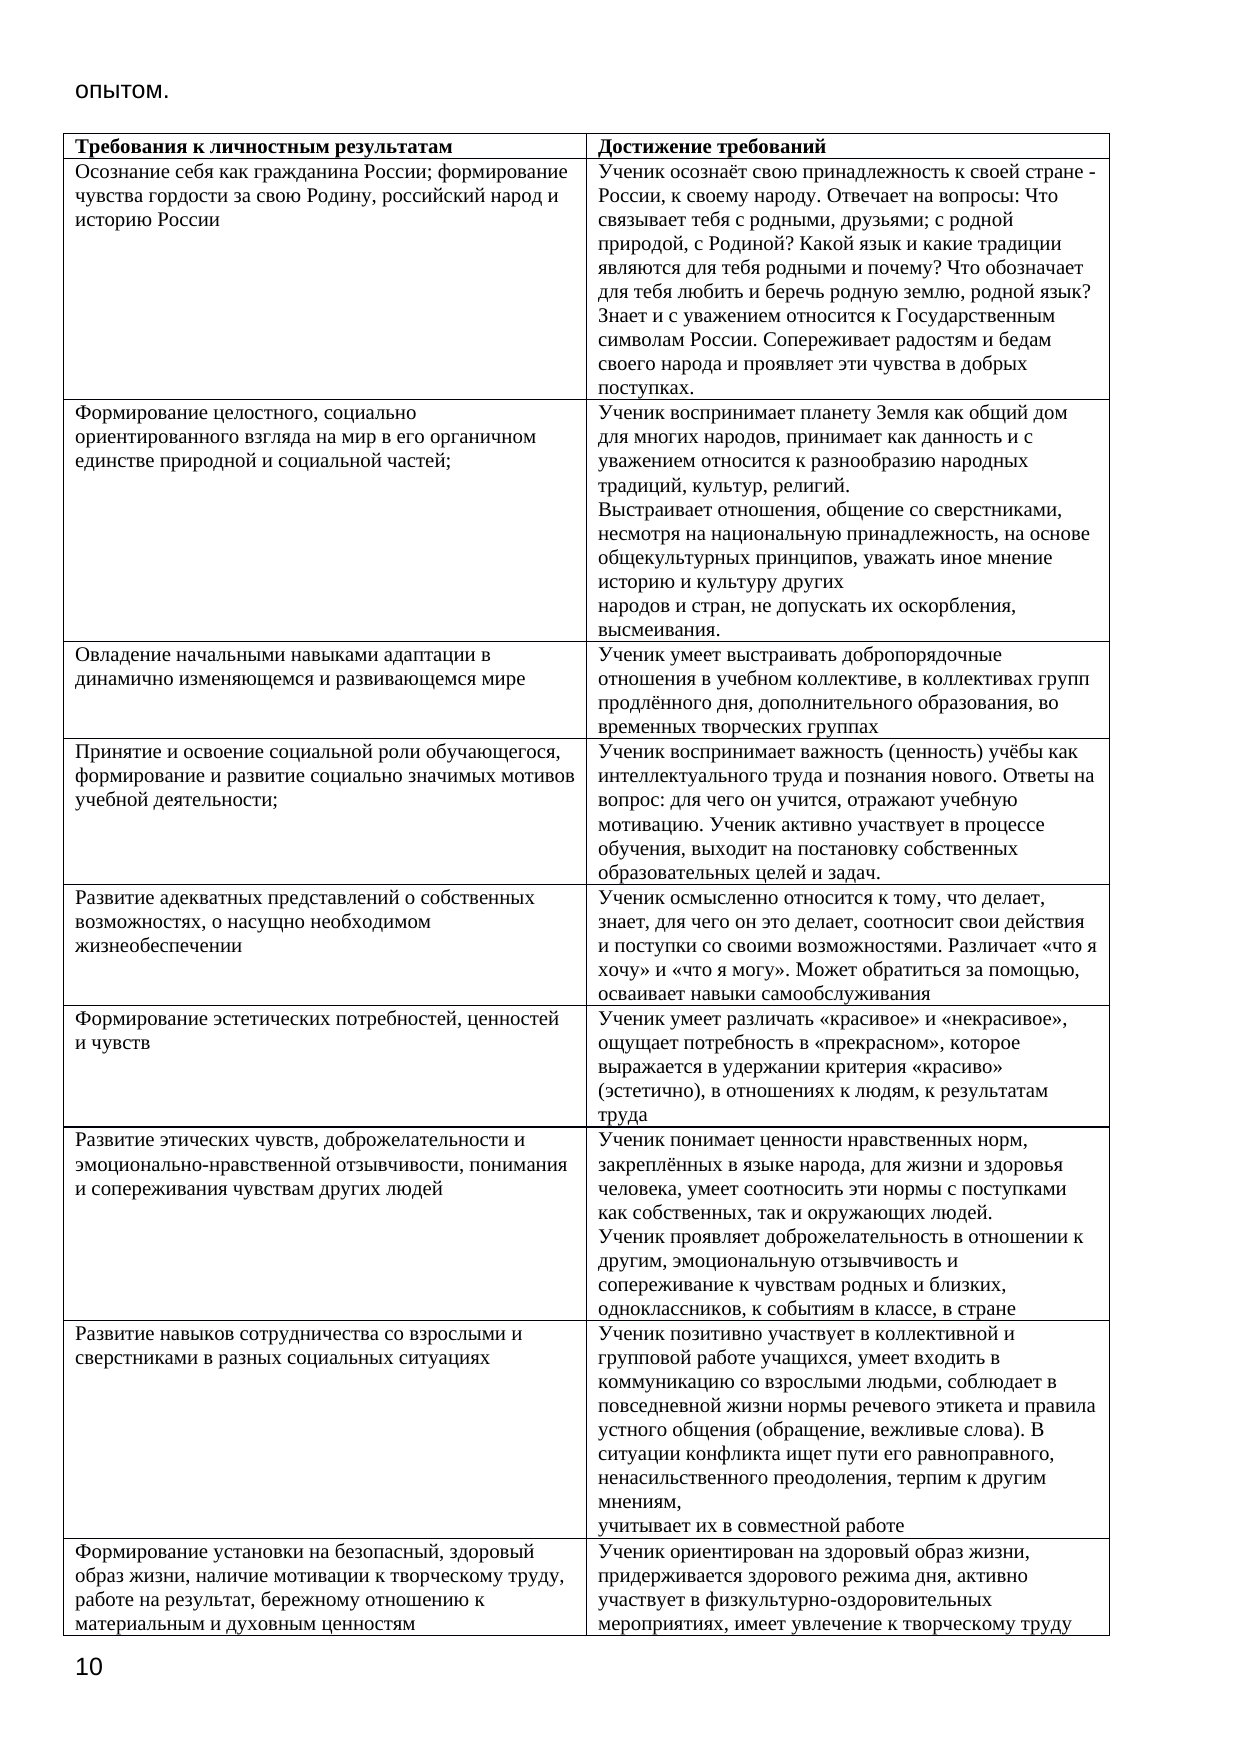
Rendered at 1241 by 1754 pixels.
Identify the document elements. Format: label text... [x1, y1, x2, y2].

table_cell Ученик воспринимает планету Земля как общий дом для многих народов, принимает как данность и с уважением относится к разнообразию народных традиций, культур, религий. Выстраивает отношения, общение со сверстниками, несмотря на национальную принадлежность, на основе общекультурных принципов, уважать иное мнение историю и культуру других народов и стран, не допускать их оскорбления, высмеивания. [587, 400, 1109, 641]
table_cell Развитие этических чувств, доброжелательности и эмоционально-нравственной отзывчивости, понимания и сопереживания чувствам других людей [64, 1128, 586, 1320]
table_cell Ученик осмысленно относится к тому, что делает, знает, для чего он это делает, соотносит свои действия и поступки со своими возможностями. Различает «что я хочу» и «что я могу». Может обратиться за помощью, осваивает навыки самообслуживания [587, 885, 1109, 1005]
table_cell Ученик воспринимает важность (ценность) учёбы как интеллектуального труда и познания нового. Ответы на вопрос: для чего он учится, отражают учебную мотивацию. Ученик активно участвует в процессе обучения, выходит на постановку собственных образовательных целей и задач. [587, 739, 1109, 884]
table_cell Формирование целостного, социально ориентированного взгляда на мир в его органичном единстве природной и социальной частей; [64, 400, 586, 641]
table_cell Осознание себя как гражданина России; формирование чувства гордости за свою Родину, российский народ и историю России [64, 159, 586, 399]
text опытом. [75, 75, 1165, 104]
table_header Требования к личностным результатам [64, 134, 586, 158]
table_cell Формирование установки на безопасный, здоровый образ жизни, наличие мотивации к творческому труду, работе на результат, бережному отношению к материальным и духовным ценностям [64, 1539, 586, 1635]
table_cell Ученик понимает ценности нравственных норм, закреплённых в языке народа, для жизни и здоровья человека, умеет соотносить эти нормы с поступками как собственных, так и окружающих людей. Ученик проявляет доброжелательность в отношении к другим, эмоциональную отзывчивость и сопереживание к чувствам родных и близких, одноклассников, к событиям в классе, в стране [587, 1128, 1109, 1320]
table_cell Развитие адекватных представлений о собственных возможностях, о насущно необходимом жизнеобеспечении [64, 885, 586, 1005]
table_cell Ученик умеет выстраивать добропорядочные отношения в учебном коллективе, в коллективах групп продлённого дня, дополнительного образования, во временных творческих группах [587, 642, 1109, 738]
table_cell Овладение начальными навыками адаптации в динамично изменяющемся и развивающемся мире [64, 642, 586, 738]
table_cell Формирование эстетических потребностей, ценностей и чувств [64, 1006, 586, 1126]
table_cell Развитие навыков сотрудничества со взрослыми и сверстниками в разных социальных ситуациях [64, 1321, 586, 1537]
table_cell Ученик умеет различать «красивое» и «некрасивое», ощущает потребность в «прекрасном», которое выражается в удержании критерия «красиво» (эстетично), в отношениях к людям, к результатам труда [587, 1006, 1109, 1126]
table_cell Ученик позитивно участвует в коллективной и групповой работе учащихся, умеет входить в коммуникацию со взрослыми людьми, соблюдает в повседневной жизни нормы речевого этикета и правила устного общения (обращение, вежливые слова). В ситуации конфликта ищет пути его равноправного, ненасильственного преодоления, терпим к другим мнениям, учитывает их в совместной работе [587, 1321, 1109, 1537]
table_header Достижение требований [587, 134, 1109, 158]
table_cell Ученик осознаёт свою принадлежность к своей стране - России, к своему народу. Отвечает на вопросы: Что связывает тебя с родными, друзьями; с родной природой, с Родиной? Какой язык и какие традиции являются для тебя родными и почему? Что обозначает для тебя любить и беречь родную землю, родной язык? Знает и с уважением относится к Государственным символам России. Сопереживает радостям и бедам своего народа и проявляет эти чувства в добрых поступках. [587, 159, 1109, 399]
table_cell Ученик ориентирован на здоровый образ жизни, придерживается здорового режима дня, активно участвует в физкультурно-оздоровительных мероприятиях, имеет увлечение к творческому труду [587, 1539, 1109, 1635]
table_cell Принятие и освоение социальной роли обучающегося, формирование и развитие социально значимых мотивов учебной деятельности; [64, 739, 586, 884]
